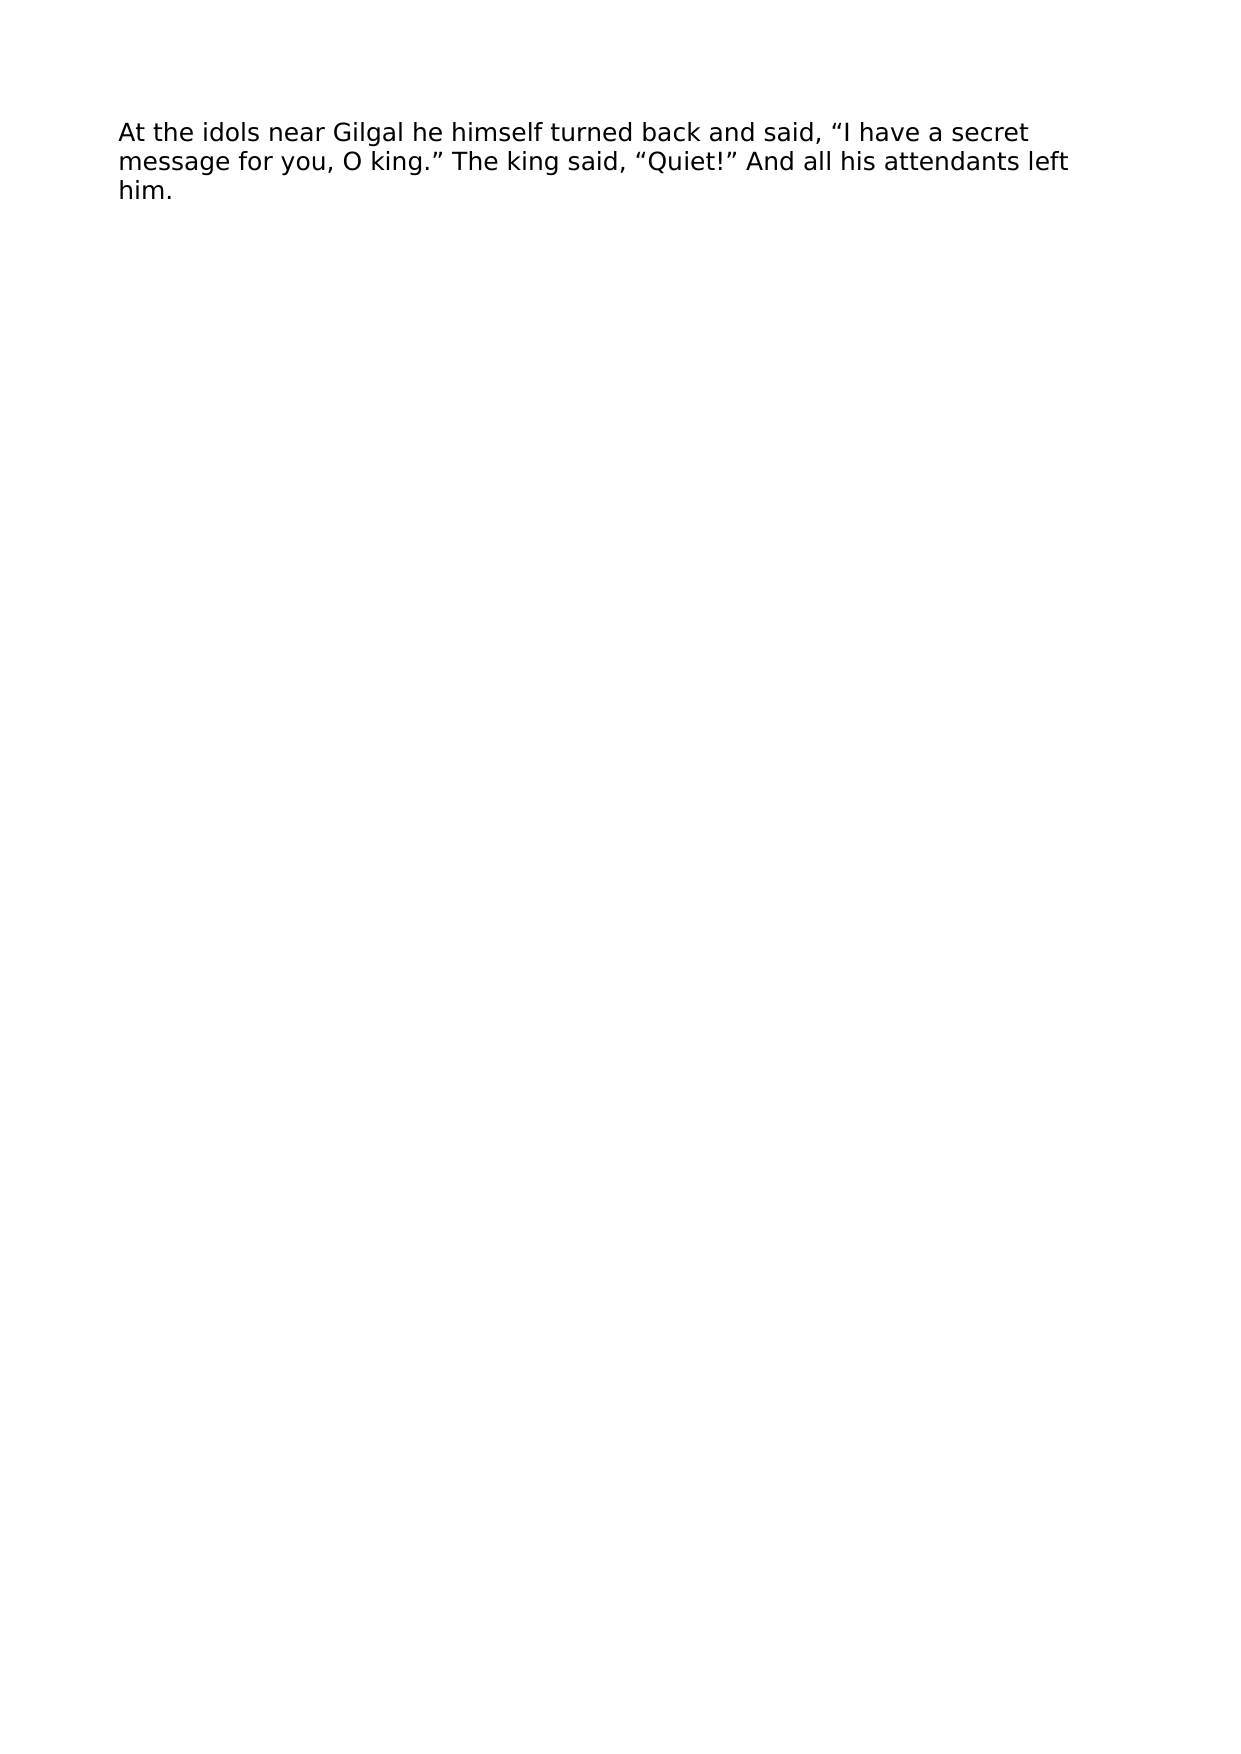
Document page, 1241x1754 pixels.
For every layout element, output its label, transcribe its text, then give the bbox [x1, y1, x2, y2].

text At the idols near Gilgal he himself turned back and said, “I have a secret message for you, O king.” The king said, “Quiet!” And all his attendants left him. [118, 118, 1122, 206]
